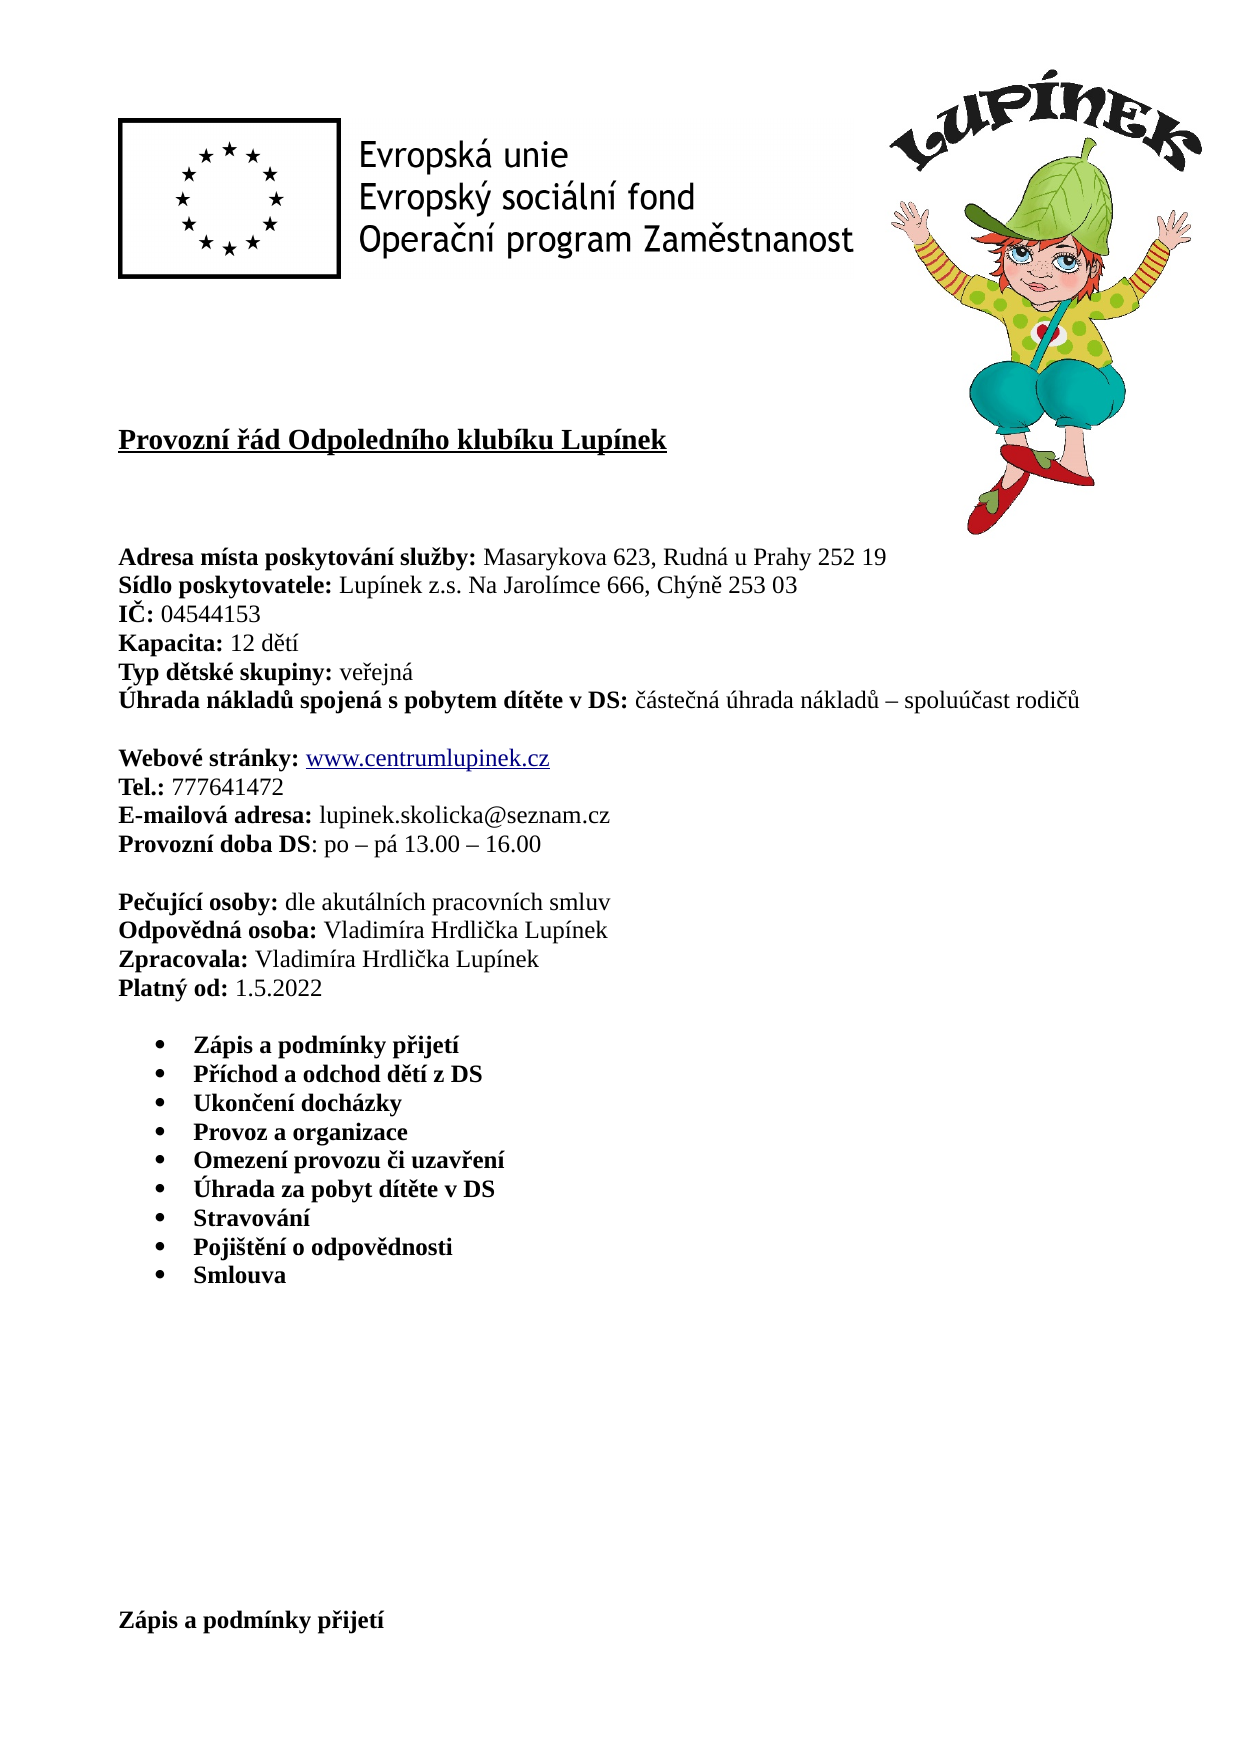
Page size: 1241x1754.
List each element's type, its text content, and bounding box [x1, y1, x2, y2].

text Provozní řád Odpoledního klubíku Lupínek [118, 422, 875, 456]
text E-mailová adresa: lupinek.skolicka@seznam.cz [118, 801, 1122, 829]
text Tel.: 777641472 [118, 772, 1122, 801]
picture [118, 118, 854, 279]
list Smlouva [156, 1261, 1122, 1289]
list Provoz a organizace [156, 1117, 1122, 1146]
text Úhrada nákladů spojená s pobytem dítěte v DS: částečná úhrada nákladů – spoluúčast rodičů [118, 686, 1122, 714]
text Provozní doba DS: po – pá 13.00 – 16.00 [118, 829, 1122, 858]
text Platný od: 1.5.2022 [118, 973, 1122, 1002]
text Adresa místa poskytování služby: Masarykova 623, Rudná u Prahy 252 19 [118, 542, 1122, 571]
list Zápis a podmínky přijetí [156, 1031, 1122, 1059]
text Sídlo poskytovatele: Lupínek z.s. Na Jarolímce 666, Chýně 253 03 [118, 571, 1122, 599]
list Příchod a odchod dětí z DS [156, 1059, 1122, 1088]
list Ukončení docházky [156, 1088, 1122, 1117]
list Pojištění o odpovědnosti [156, 1232, 1122, 1261]
text Webové stránky: www.centrumlupinek.cz [118, 743, 1122, 772]
text Zápis a podmínky přijetí [118, 1606, 1122, 1634]
text Pečující osoby: dle akutálních pracovních smluv [118, 887, 1122, 916]
picture [875, 57, 1213, 550]
text IČ: 04544153 [118, 599, 1122, 628]
text Typ dětské skupiny: veřejná [118, 657, 1122, 686]
list Stravování [156, 1203, 1122, 1232]
text Kapacita: 12 dětí [118, 628, 1122, 657]
text Odpovědná osoba: Vladimíra Hrdlička Lupínek [118, 916, 1122, 944]
list Úhrada za pobyt dítěte v DS [156, 1174, 1122, 1203]
text Zpracovala: Vladimíra Hrdlička Lupínek [118, 944, 1122, 973]
list Omezení provozu či uzavření [156, 1146, 1122, 1174]
